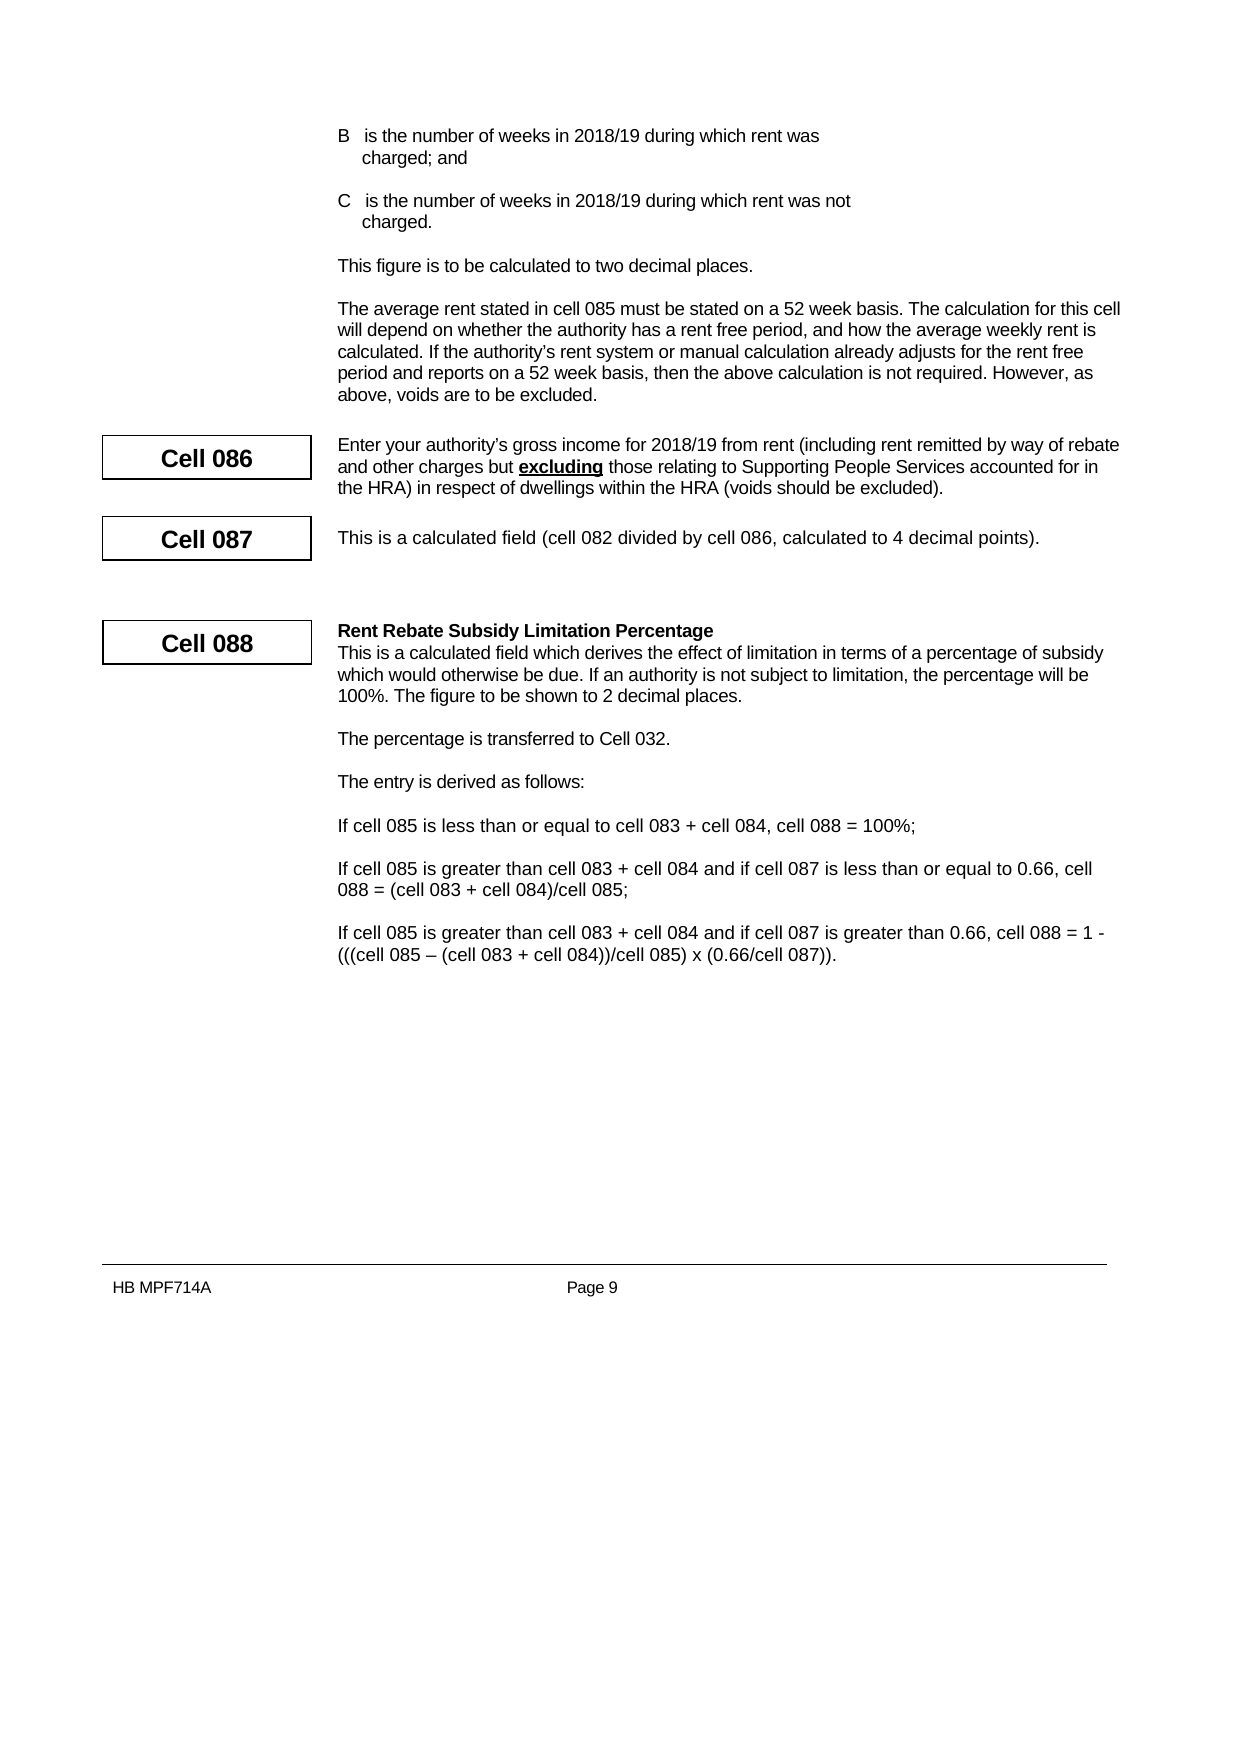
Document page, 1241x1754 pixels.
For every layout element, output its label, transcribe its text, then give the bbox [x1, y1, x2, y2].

text This is a calculated field which derives the effect of limitation in terms of a percentage of subsidy which would otherwise be due. If an authority is not subject to limitation, the percentage will be 100%. The figure to be shown to 2 decimal places. [337, 642, 1128, 707]
text If cell 085 is less than or equal to cell 083 + cell 084, cell 088 = 100%; [337, 814, 1128, 857]
text charged. [337, 211, 1128, 254]
text charged; and [337, 147, 1128, 168]
text The entry is derived as follows: [337, 771, 1128, 793]
text If cell 085 is greater than cell 083 + cell 084 and if cell 087 is less than or equal to 0.66, cell 088 = (cell 083 + cell 084)/cell 085; [337, 857, 1128, 901]
text The percentage is transferred to Cell 032. [112, 728, 1128, 750]
text Cell 087 [118, 525, 295, 552]
text [103, 436, 310, 478]
text Cell 088 [119, 629, 296, 656]
text This figure is to be calculated to two decimal places. [337, 254, 1128, 276]
text If cell 085 is greater than cell 083 + cell 084 and if cell 087 is greater than 0.66, cell 088 = 1 - (((cell 085 – (cell 083 + cell 084))/cell 085) x (0.66/cell 087)). [337, 922, 1128, 965]
text C is the number of weeks in 2018/19 during which rent was not [337, 190, 1128, 211]
text B is the number of weeks in 2018/19 during which rent was [262, 125, 1128, 147]
text Enter your authority’s gross income for 2018/19 from rent (including rent remitted by way of rebate and other charges but excluding those relating to Supporting People Services accounted for in the HRA) in respect of dwellings within the HRA (voids should be excluded). [337, 434, 1128, 499]
text Cell 086 [118, 444, 295, 471]
subtitle This is a calculated field (cell 082 divided by cell 086, calculated to 4 decimal points). [337, 527, 1128, 549]
text The average rent stated in cell 085 must be stated on a 52 week basis. The calculation for this cell will depend on whether the authority has a rent free period, and how the average weekly rent is calculated. If the authority’s rent system or manual calculation already adjusts for the rent free period and reports on a 52 week basis, then the above calculation is not required. However, as above, voids are to be excluded. [337, 297, 1128, 405]
text Rent Rebate Subsidy Limitation Percentage [312, 620, 1128, 642]
text HB MPF714A Page 9 [112, 1278, 1128, 1297]
